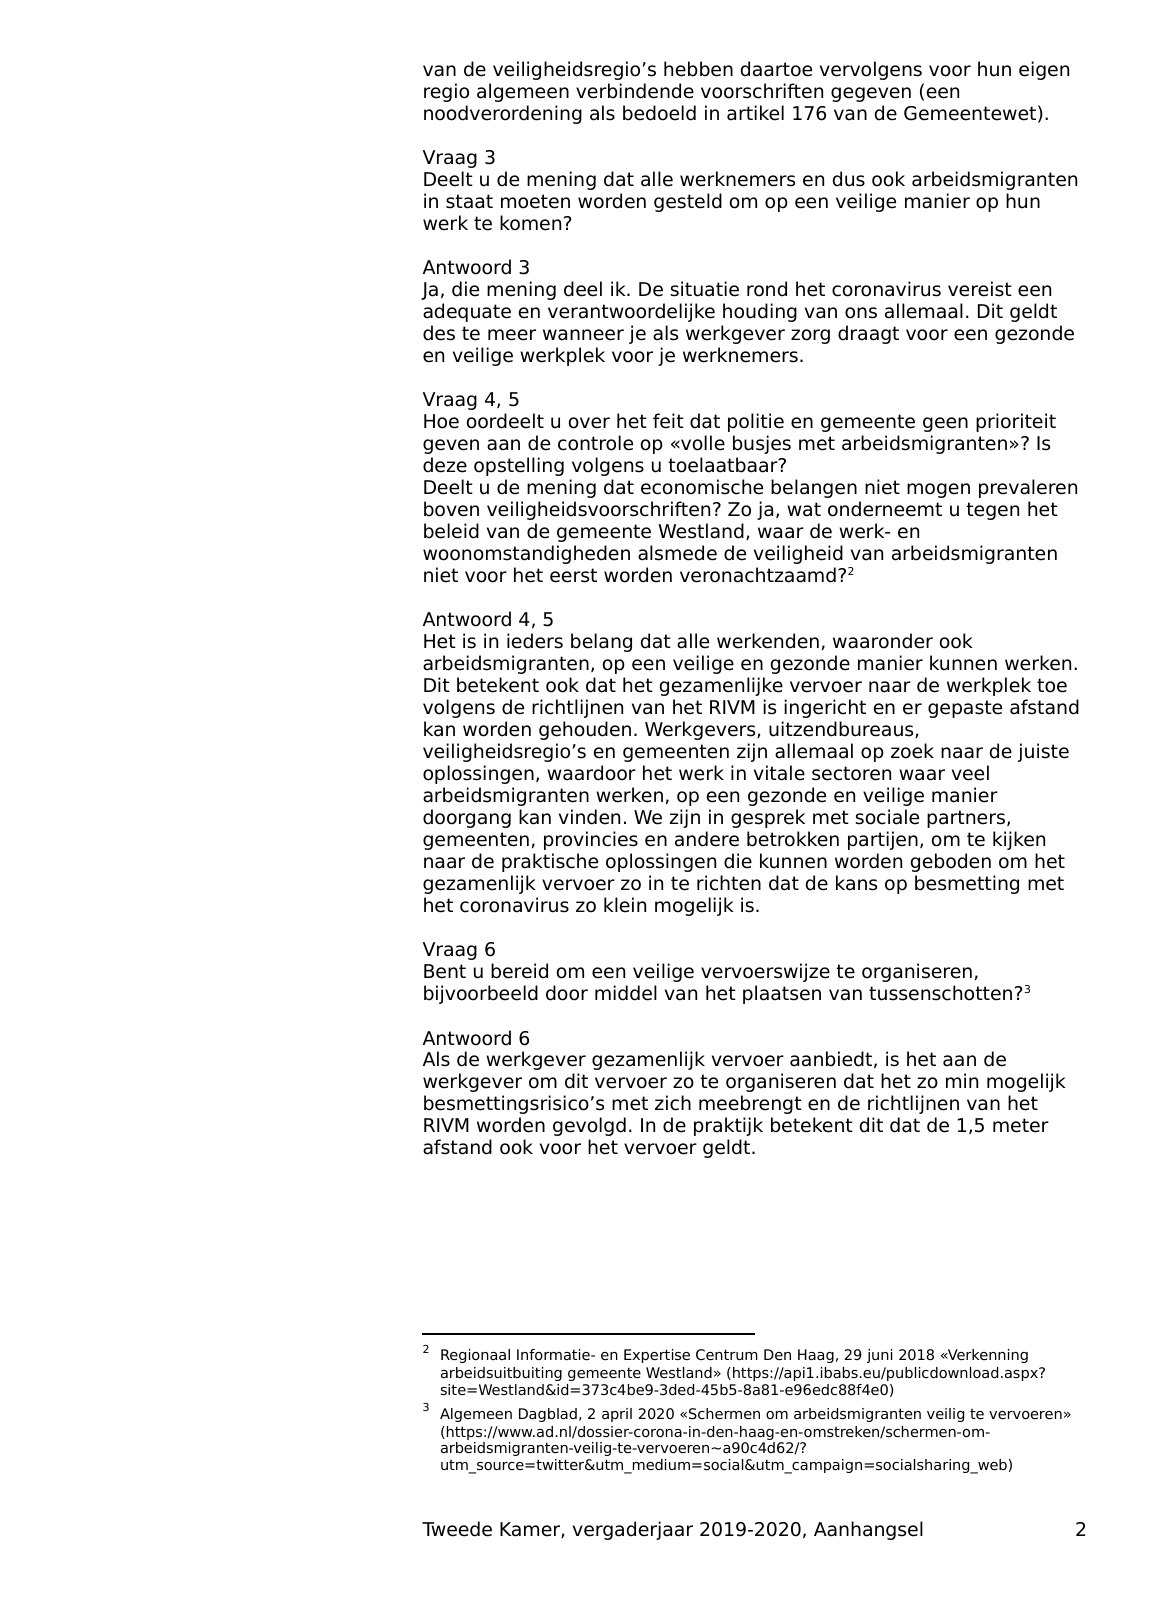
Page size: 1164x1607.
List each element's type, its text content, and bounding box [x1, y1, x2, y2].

text Ja, die mening deel ik. De situatie rond het coronavirus vereist een adequate en verantwoordelijke houding van ons allemaal. Dit geldt des te meer wanneer je als werkgever zorg draagt voor een gezonde en veilige werkplek voor je werknemers. [422, 279, 1087, 367]
text Als de werkgever gezamenlijk vervoer aanbiedt, is het aan de werkgever om dit vervoer zo te organiseren dat het zo min mogelijk besmettingsrisico’s met zich meebrengt en de richtlijnen van het RIVM worden gevolgd. In de praktijk betekent dit dat de 1,5 meter afstand ook voor het vervoer geldt. [422, 1049, 1087, 1159]
text Het is in ieders belang dat alle werkenden, waaronder ook arbeidsmigranten, op een veilige en gezonde manier kunnen werken. Dit betekent ook dat het gezamenlijke vervoer naar de werkplek toe volgens de richtlijnen van het RIVM is ingericht en er gepaste afstand kan worden gehouden. Werkgevers, uitzendbureaus, veiligheidsregio’s en gemeenten zijn allemaal op zoek naar de juiste oplossingen, waardoor het werk in vitale sectoren waar veel arbeidsmigranten werken, op een gezonde en veilige manier doorgang kan vinden. We zijn in gesprek met sociale partners, gemeenten, provincies en andere betrokken partijen, om te kijken naar de praktische oplossingen die kunnen worden geboden om het gezamenlijk vervoer zo in te richten dat de kans op besmetting met het coronavirus zo klein mogelijk is. [422, 631, 1087, 917]
text Vraag 3 [422, 147, 1087, 169]
text Antwoord 4, 5 [422, 609, 1087, 631]
text Deelt u de mening dat alle werknemers en dus ook arbeidsmigranten in staat moeten worden gesteld om op een veilige manier op hun werk te komen? [422, 169, 1087, 235]
text Regionaal Informatie- en Expertise Centrum Den Haag, 29 juni 2018 «Verkenning arbeidsuitbuiting gemeente Westland» (https://api1.ibabs.eu/publicdownload.aspx?site=Westland&id=373c4be9-3ded-45b5-8a81-e96edc88f4e0) [422, 1343, 1087, 1399]
text Antwoord 3 [422, 257, 1087, 279]
text Algemeen Dagblad, 2 april 2020 «Schermen om arbeidsmigranten veilig te vervoeren» (https://www.ad.nl/dossier-corona-in-den-haag-en-omstreken/schermen-om-arbeidsmigranten-veilig-te-vervoeren~a90c4d62/?utm_source=twitter&utm_medium=social&utm_campaign=socialsharing_web) [422, 1402, 1087, 1474]
text Vraag 4, 5 [422, 389, 1087, 411]
text Antwoord 6 [422, 1027, 1087, 1049]
text van de veiligheidsregio’s hebben daartoe vervolgens voor hun eigen regio algemeen verbindende voorschriften gegeven (een noodverordening als bedoeld in artikel 176 van de Gemeentewet). [422, 59, 1087, 125]
text Deelt u de mening dat economische belangen niet mogen prevaleren boven veiligheidsvoorschriften? Zo ja, wat onderneemt u tegen het beleid van de gemeente Westland, waar de werk- en woonomstandigheden alsmede de veiligheid van arbeidsmigranten niet voor het eerst worden veronachtzaamd? [422, 477, 1087, 587]
text Vraag 6 [422, 939, 1087, 961]
text Hoe oordeelt u over het feit dat politie en gemeente geen prioriteit geven aan de controle op «volle busjes met arbeidsmigranten»? Is deze opstelling volgens u toelaatbaar? [422, 411, 1087, 477]
text Bent u bereid om een veilige vervoerswijze te organiseren, bijvoorbeeld door middel van het plaatsen van tussenschotten? [422, 961, 1087, 1005]
